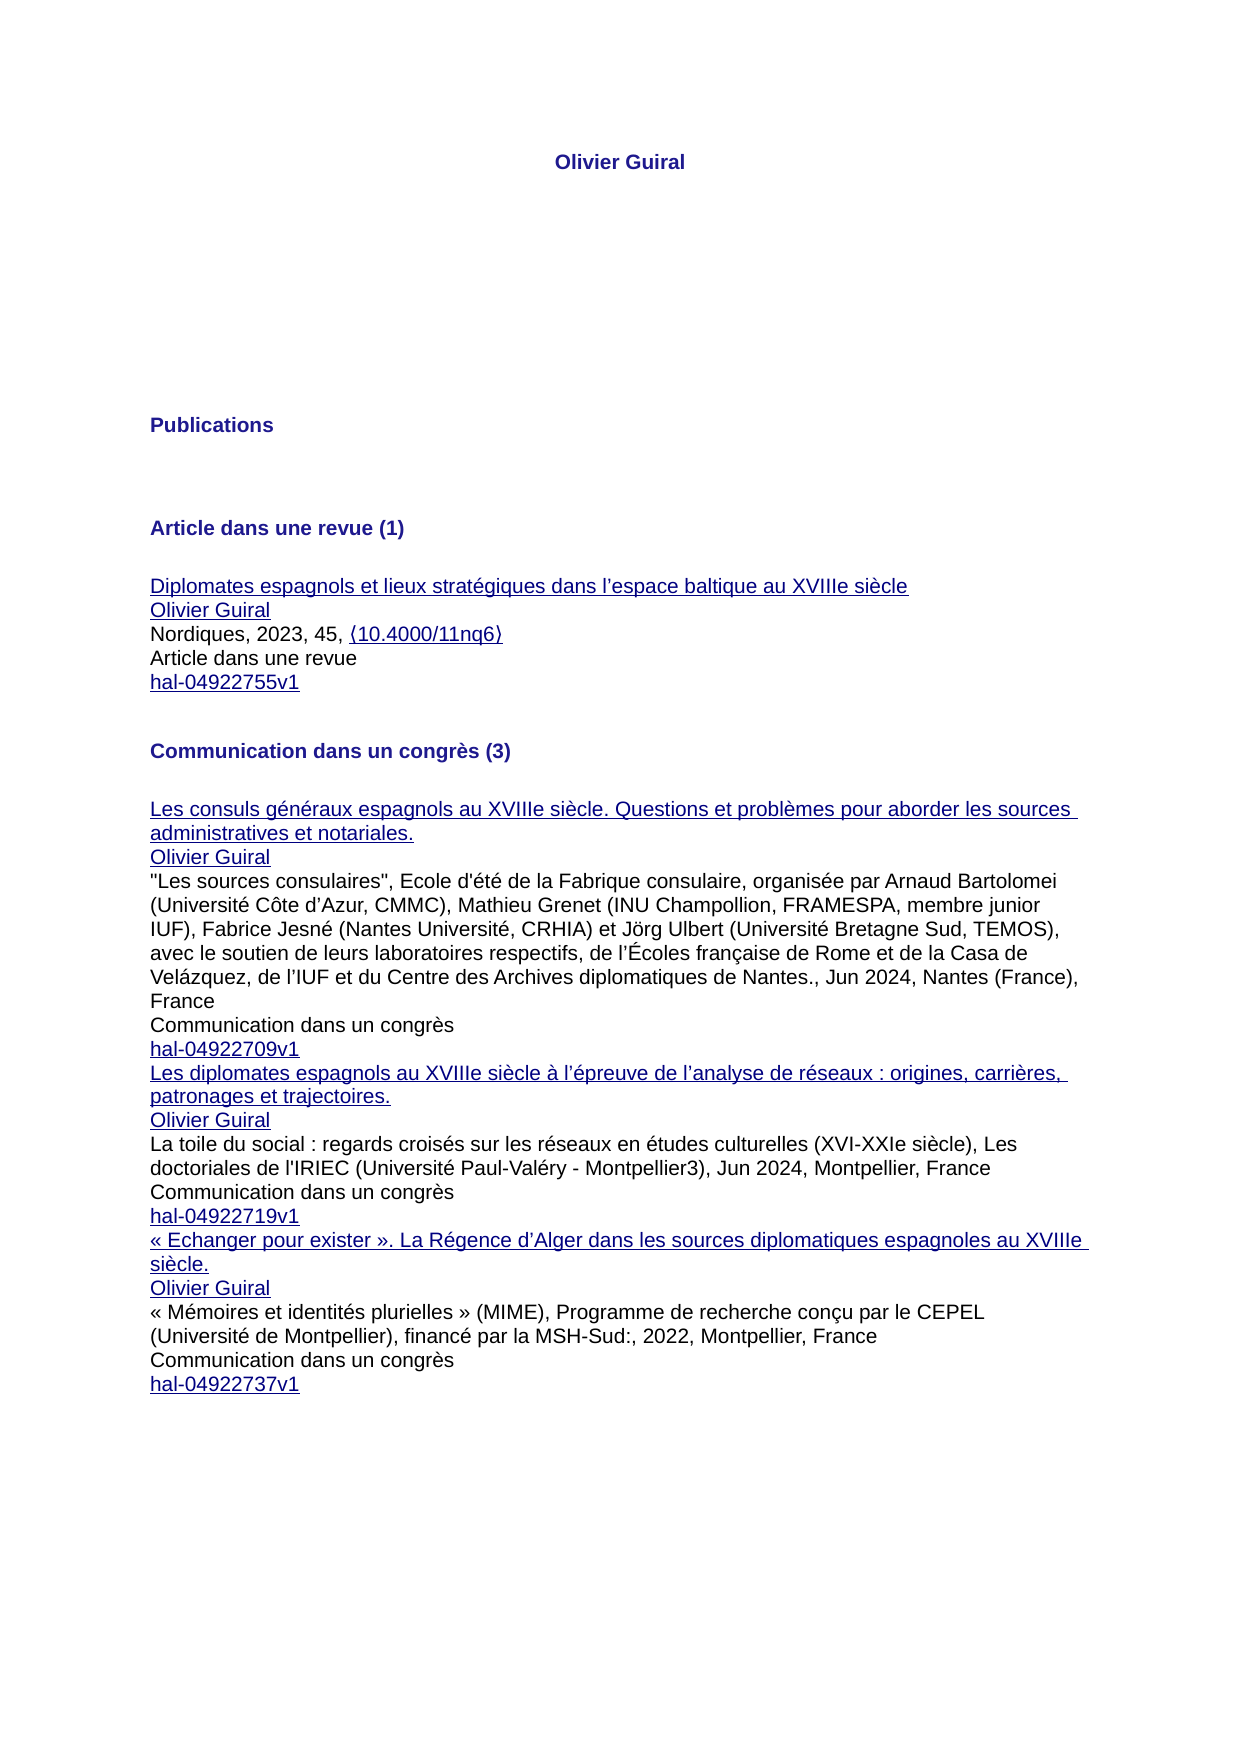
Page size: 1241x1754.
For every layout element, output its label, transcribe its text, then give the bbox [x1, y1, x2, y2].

table_header Les consuls généraux espagnols au XVIIIe siècle. Questions et problèmes pour aborder les sources administratives et notariales. Olivier Guiral "Les sources consulaires", Ecole d'été de la Fabrique consulaire, organisée par Arnaud Bartolomei (Université Côte d’Azur, CMMC), Mathieu Grenet (INU Champollion, FRAMESPA, membre junior IUF), Fabrice Jesné (Nantes Université, CRHIA) et Jörg Ulbert (Université Bretagne Sud, TEMOS), avec le soutien de leurs laboratoires respectifs, de l’Écoles française de Rome et de la Casa de Velázquez, de l’IUF et du Centre des Archives diplomatiques de Nantes., Jun 2024, Nantes (France), France Communication dans un congrès hal-04922709v1 [150, 797, 1090, 1060]
subtitle Article dans une revue (1) [150, 516, 1090, 539]
table_cell Les diplomates espagnols au XVIIIe siècle à l’épreuve de l’analyse de réseaux : origines, carrières, patronages et trajectoires. Olivier Guiral La toile du social : regards croisés sur les réseaux en études culturelles (XVI-XXIe siècle), Les doctoriales de l'IRIEC (Université Paul-Valéry - Montpellier3), Jun 2024, Montpellier, France Communication dans un congrès hal-04922719v1 [150, 1060, 1090, 1228]
table_cell « Echanger pour exister ». La Régence d’Alger dans les sources diplomatiques espagnoles au XVIIIe siècle. Olivier Guiral « Mémoires et identités plurielles » (MIME), Programme de recherche conçu par le CEPEL (Université de Montpellier), financé par la MSH-Sud:, 2022, Montpellier, France Communication dans un congrès hal-04922737v1 [150, 1228, 1090, 1396]
subtitle Publications [150, 412, 1090, 436]
subtitle Communication dans un congrès (3) [150, 738, 1090, 762]
table_header Diplomates espagnols et lieux stratégiques dans l’espace baltique au XVIIIe siècle Olivier Guiral Nordiques, 2023, 45, ⟨10.4000/11nq6⟩ Article dans une revue hal-04922755v1 [150, 574, 1090, 694]
subtitle Olivier Guiral [150, 150, 1090, 174]
